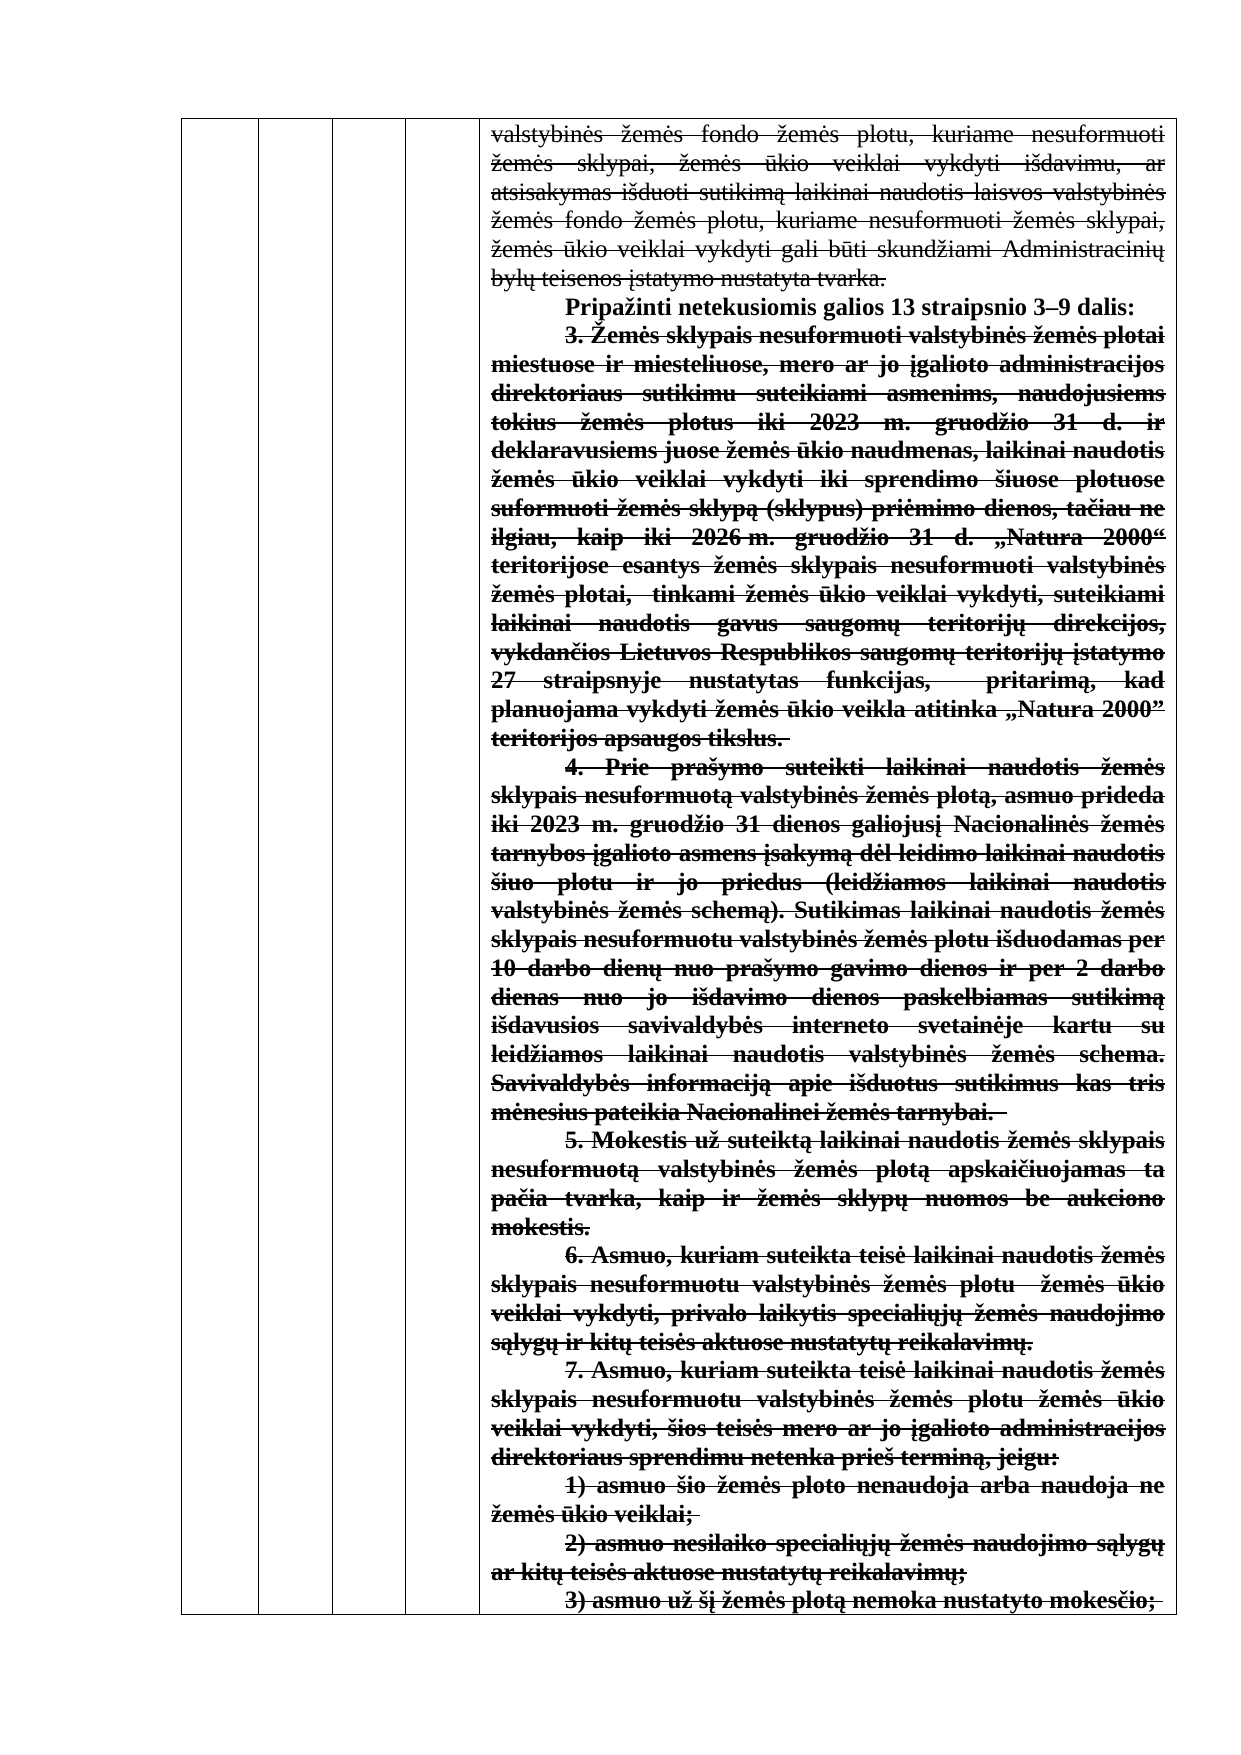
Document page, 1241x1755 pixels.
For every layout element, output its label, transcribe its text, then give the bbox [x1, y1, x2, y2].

table_cell [182, 119, 258, 1614]
table_cell valstybinės žemės fondo žemės plotu, kuriame nesuformuoti žemės sklypai, žemės ūkio veiklai vykdyti išdavimu, ar atsisakymas išduoti sutikimą laikinai naudotis laisvos valstybinės žemės fondo žemės plotu, kuriame nesuformuoti žemės sklypai, žemės ūkio veiklai vykdyti gali būti skundžiami Administracinių bylų teisenos įstatymo nustatyta tvarka. Pripažinti netekusiomis galios 13 straipsnio 3–9 dalis: 3. Žemės sklypais nesuformuoti valstybinės žemės plotai miestuose ir miesteliuose, mero ar jo įgalioto administracijos direktoriaus sutikimu suteikiami asmenims, naudojusiems tokius žemės plotus iki 2023 m. gruodžio 31 d. ir deklaravusiems juose žemės ūkio naudmenas, laikinai naudotis žemės ūkio veiklai vykdyti iki sprendimo šiuose plotuose suformuoti žemės sklypą (sklypus) priėmimo dienos, tačiau ne ilgiau, kaip iki 2026 m. gruodžio 31 d. „Natura 2000“ teritorijose esantys žemės sklypais nesuformuoti valstybinės žemės plotai, tinkami žemės ūkio veiklai vykdyti, suteikiami laikinai naudotis gavus saugomų teritorijų direkcijos, vykdančios Lietuvos Respublikos saugomų teritorijų įstatymo 27 straipsnyje nustatytas funkcijas, pritarimą, kad planuojama vykdyti žemės ūkio veikla atitinka „Natura 2000” teritorijos apsaugos tikslus. 4. Prie prašymo suteikti laikinai naudotis žemės sklypais nesuformuotą valstybinės žemės plotą, asmuo prideda iki 2023 m. gruodžio 31 dienos galiojusį Nacionalinės žemės tarnybos įgalioto asmens įsakymą dėl leidimo laikinai naudotis šiuo plotu ir jo priedus (leidžiamos laikinai naudotis valstybinės žemės schemą). Sutikimas laikinai naudotis žemės sklypais nesuformuotu valstybinės žemės plotu išduodamas per 10 darbo dienų nuo prašymo gavimo dienos ir per 2 darbo dienas nuo jo išdavimo dienos paskelbiamas sutikimą išdavusios savivaldybės interneto svetainėje kartu su leidžiamos laikinai naudotis valstybinės žemės schema. Savivaldybės informaciją apie išduotus sutikimus kas tris mėnesius pateikia Nacionalinei žemės tarnybai. 5. Mokestis už suteiktą laikinai naudotis žemės sklypais nesuformuotą valstybinės žemės plotą apskaičiuojamas ta pačia tvarka, kaip ir žemės sklypų nuomos be aukciono mokestis. 6. Asmuo, kuriam suteikta teisė laikinai naudotis žemės sklypais nesuformuotu valstybinės žemės plotu žemės ūkio veiklai vykdyti, privalo laikytis specialiųjų žemės naudojimo sąlygų ir kitų teisės aktuose nustatytų reikalavimų. 7. Asmuo, kuriam suteikta teisė laikinai naudotis žemės sklypais nesuformuotu valstybinės žemės plotu žemės ūkio veiklai vykdyti, šios teisės mero ar jo įgalioto administracijos direktoriaus sprendimu netenka prieš terminą, jeigu: 1) asmuo šio žemės ploto nenaudoja arba naudoja ne žemės ūkio veiklai; 2) asmuo nesilaiko specialiųjų žemės naudojimo sąlygų ar kitų teisės aktuose nustatytų reikalavimų; 3) asmuo už šį žemės plotą nemoka nustatyto mokesčio; [480, 119, 1176, 1614]
table_cell [406, 119, 479, 1614]
table_cell [259, 119, 332, 1614]
table_cell [333, 119, 405, 1614]
